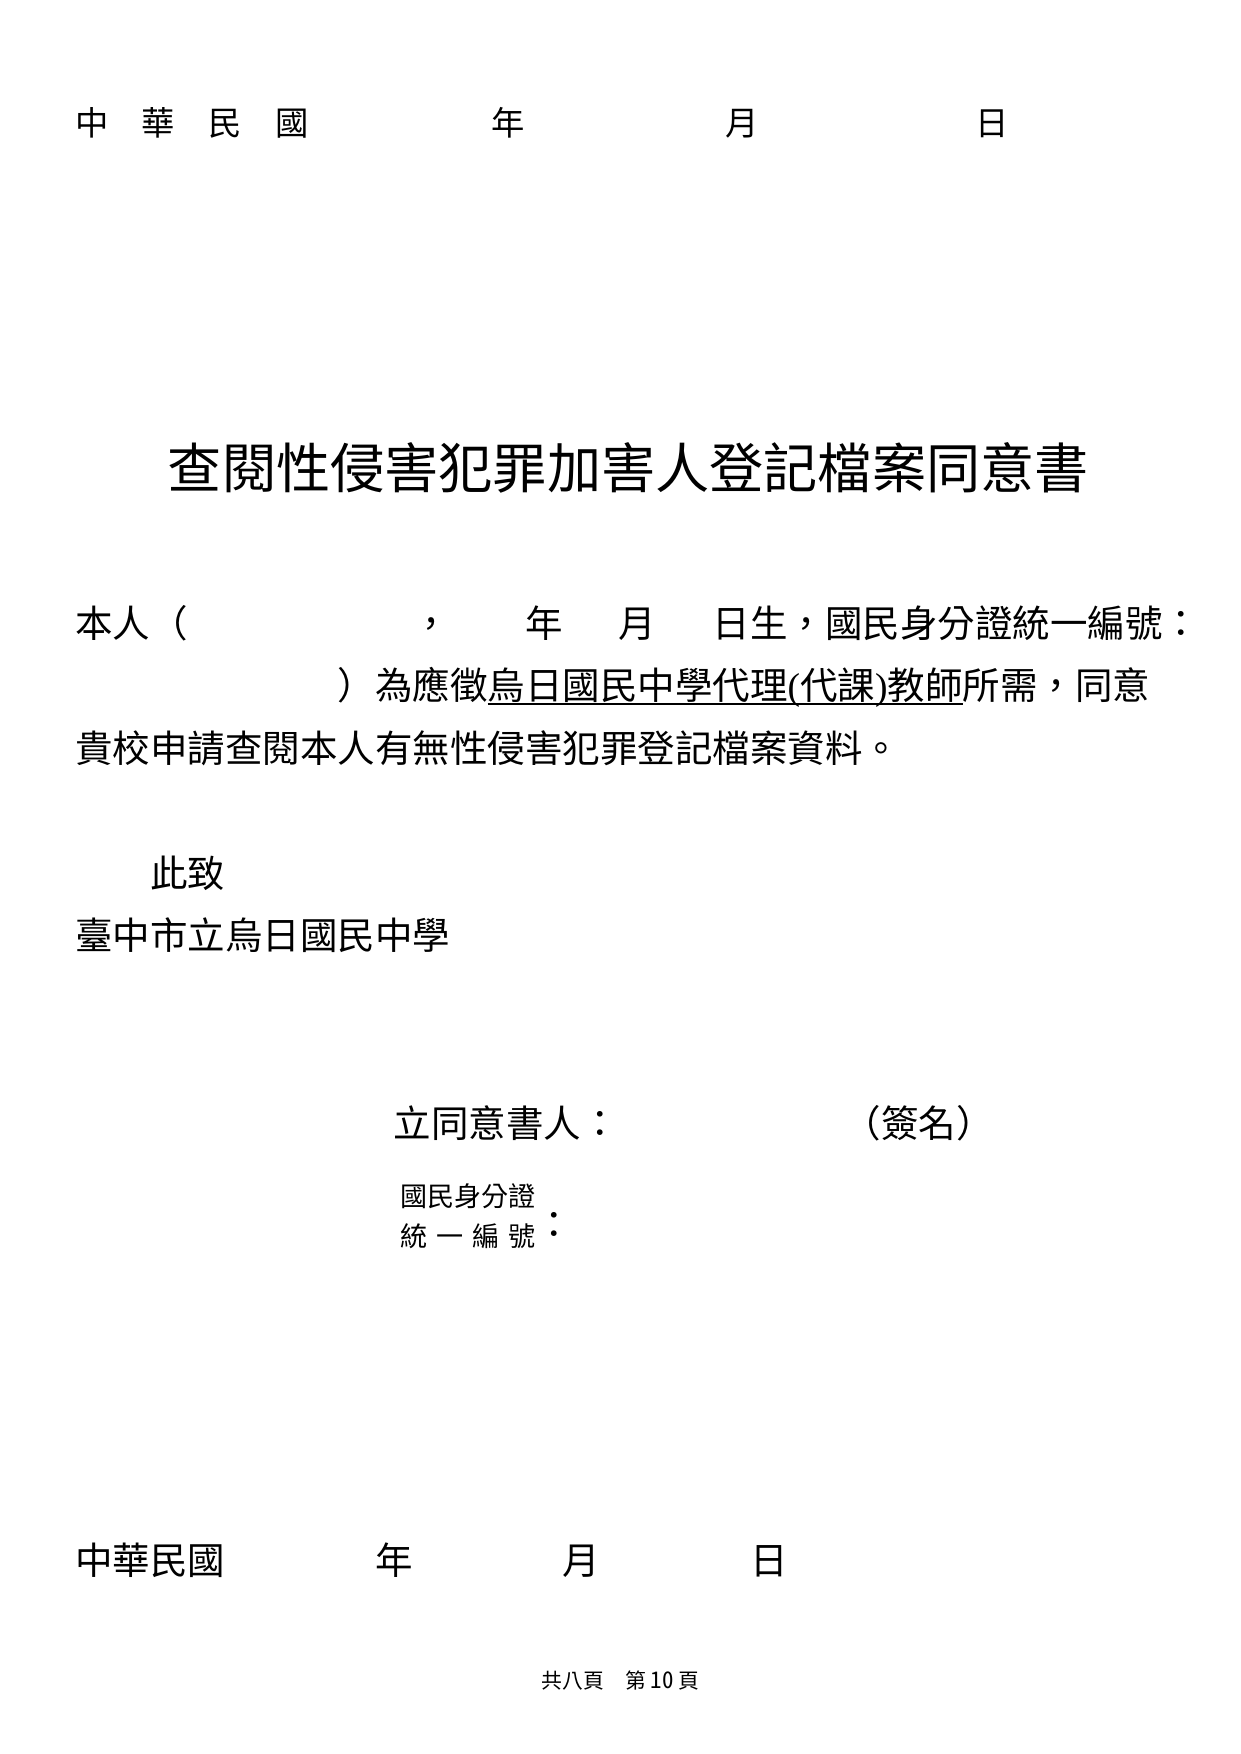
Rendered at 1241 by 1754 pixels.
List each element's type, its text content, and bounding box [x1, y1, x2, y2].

text 臺中市立烏日國民中學 [75, 892, 1165, 954]
text 查閱性侵害犯罪加害人登記檔案同意書 [75, 392, 1181, 517]
text 國民身分證統一編號： [75, 1142, 1165, 1267]
text 此致 [75, 829, 1165, 892]
text 中 華 民 國 年 月 日 [75, 79, 1165, 142]
text 中華民國 年 月 日 [75, 1517, 1165, 1579]
text 立同意書人： （簽名） [75, 1079, 1165, 1142]
text 本人（ ， 年 月 日生，國民身分證統一編號： ）為應徵烏日國民中學代理(代課)教師所需，同意 貴校申請查閱本人有無性侵害犯罪登記檔案資料。 [75, 579, 1165, 767]
